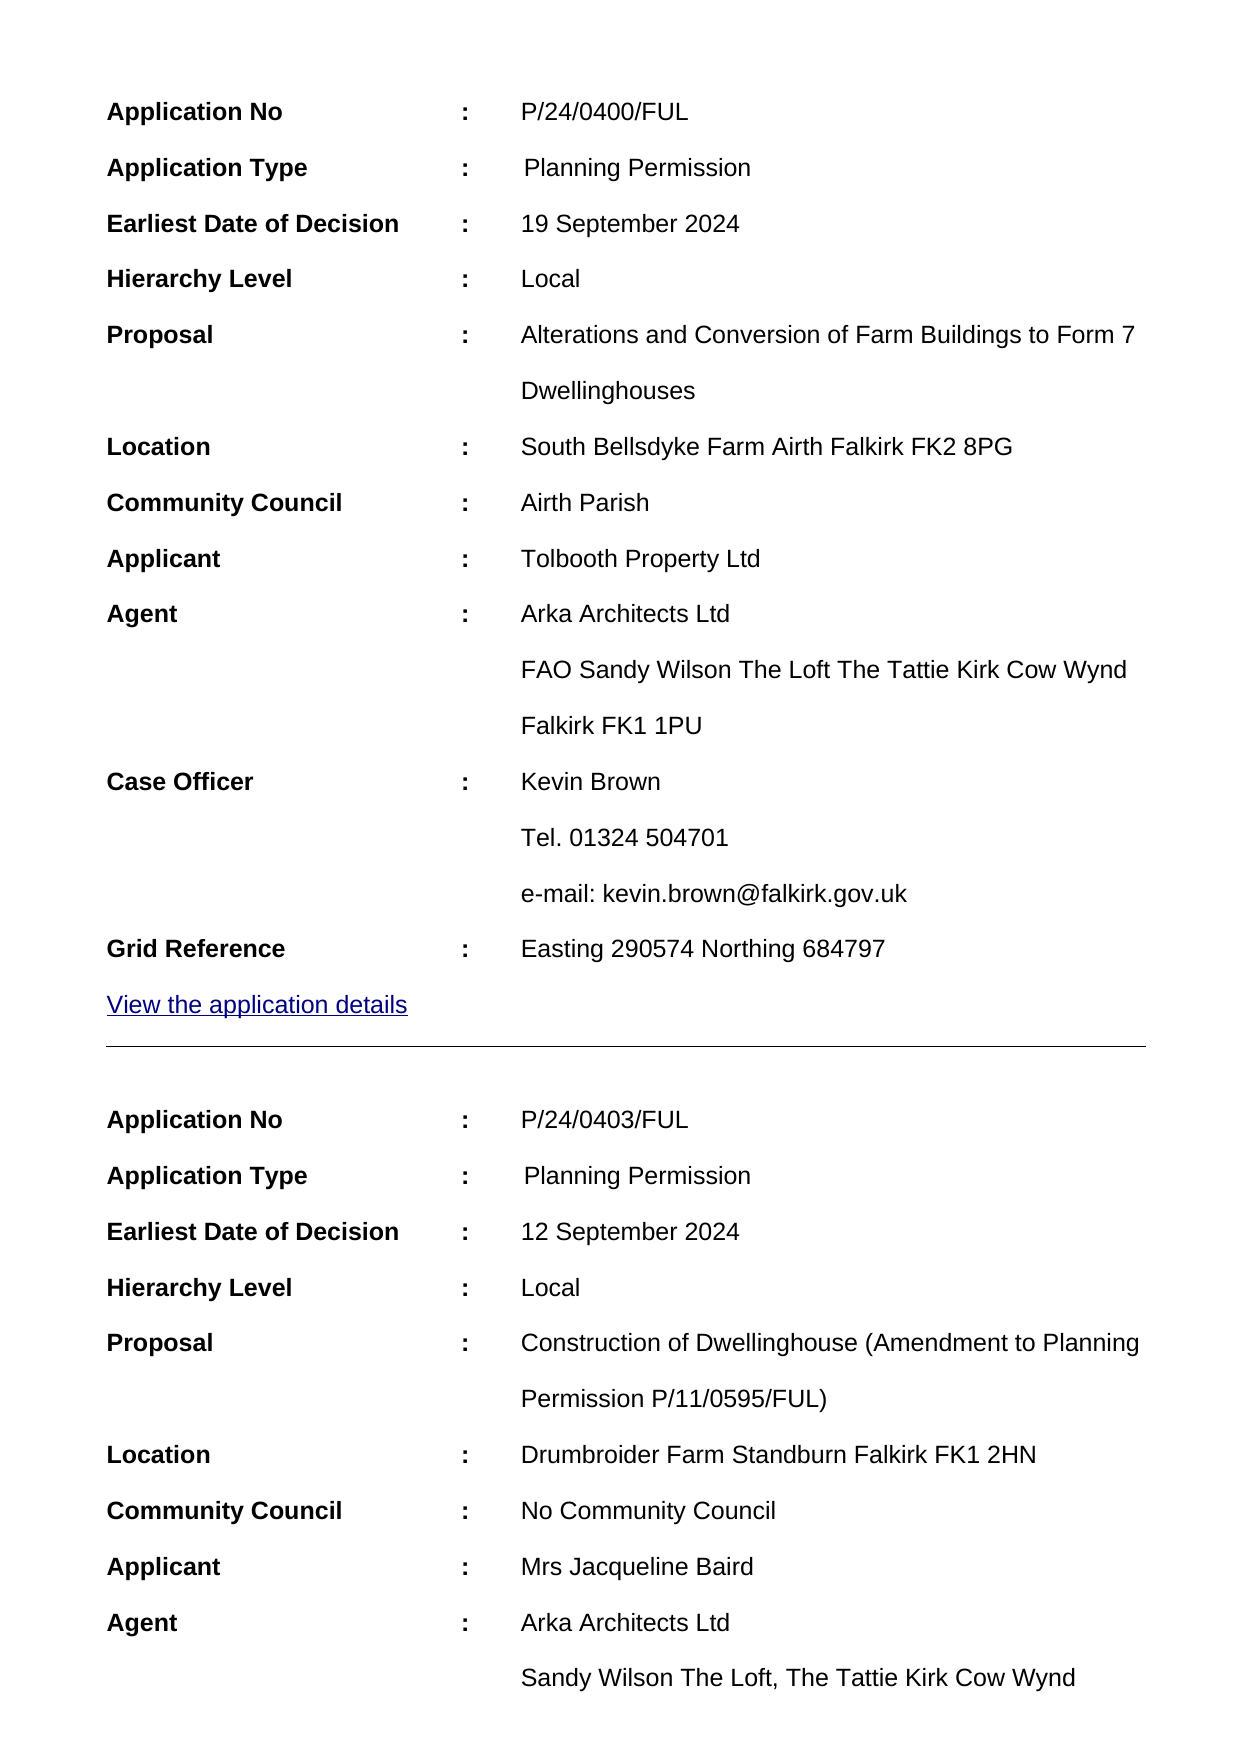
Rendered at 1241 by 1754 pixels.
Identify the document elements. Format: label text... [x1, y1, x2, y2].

text Hierarchy Level : Local [106, 264, 1146, 293]
text Proposal : Construction of Dwellinghouse (Amendment to Planning [106, 1328, 1146, 1357]
text Agent : Arka Architects Ltd [106, 599, 1146, 628]
text Falkirk FK1 1PU [106, 711, 1146, 740]
text Earliest Date of Decision : 19 September 2024 [106, 208, 1146, 237]
text Application No : P/24/0403/FUL [106, 1105, 1146, 1134]
text Permission P/11/0595/FUL) [106, 1384, 1146, 1413]
text Location : South Bellsdyke Farm Airth Falkirk FK2 8PG [106, 432, 1146, 461]
text Case Officer : Kevin Brown [106, 767, 1146, 796]
text Dwellinghouses [106, 376, 1146, 405]
text Grid Reference : Easting 290574 Northing 684797 [106, 934, 1146, 963]
text Location : Drumbroider Farm Standburn Falkirk FK1 2HN [106, 1440, 1146, 1469]
text Hierarchy Level : Local [106, 1272, 1146, 1301]
text Community Council : Airth Parish [106, 488, 1146, 516]
text Tel. 01324 504701 [106, 823, 1146, 851]
text Agent : Arka Architects Ltd [106, 1607, 1146, 1636]
text Sandy Wilson The Loft, The Tattie Kirk Cow Wynd [106, 1663, 1146, 1692]
text Applicant : Mrs Jacqueline Baird [106, 1552, 1146, 1580]
text Applicant : Tolbooth Property Ltd [106, 543, 1146, 572]
text FAO Sandy Wilson The Loft The Tattie Kirk Cow Wynd [106, 655, 1146, 684]
text Community Council : No Community Council [106, 1496, 1146, 1524]
text Application Type : Planning Permission [106, 1161, 1146, 1189]
text View the application details [106, 990, 1146, 1019]
text Earliest Date of Decision : 12 September 2024 [106, 1217, 1146, 1245]
text e-mail: kevin.brown@falkirk.gov.uk [106, 878, 1146, 907]
text Application No : P/24/0400/FUL [106, 97, 1146, 126]
text Proposal : Alterations and Conversion of Farm Buildings to Form 7 [106, 320, 1146, 349]
text Application Type : Planning Permission [106, 153, 1146, 181]
